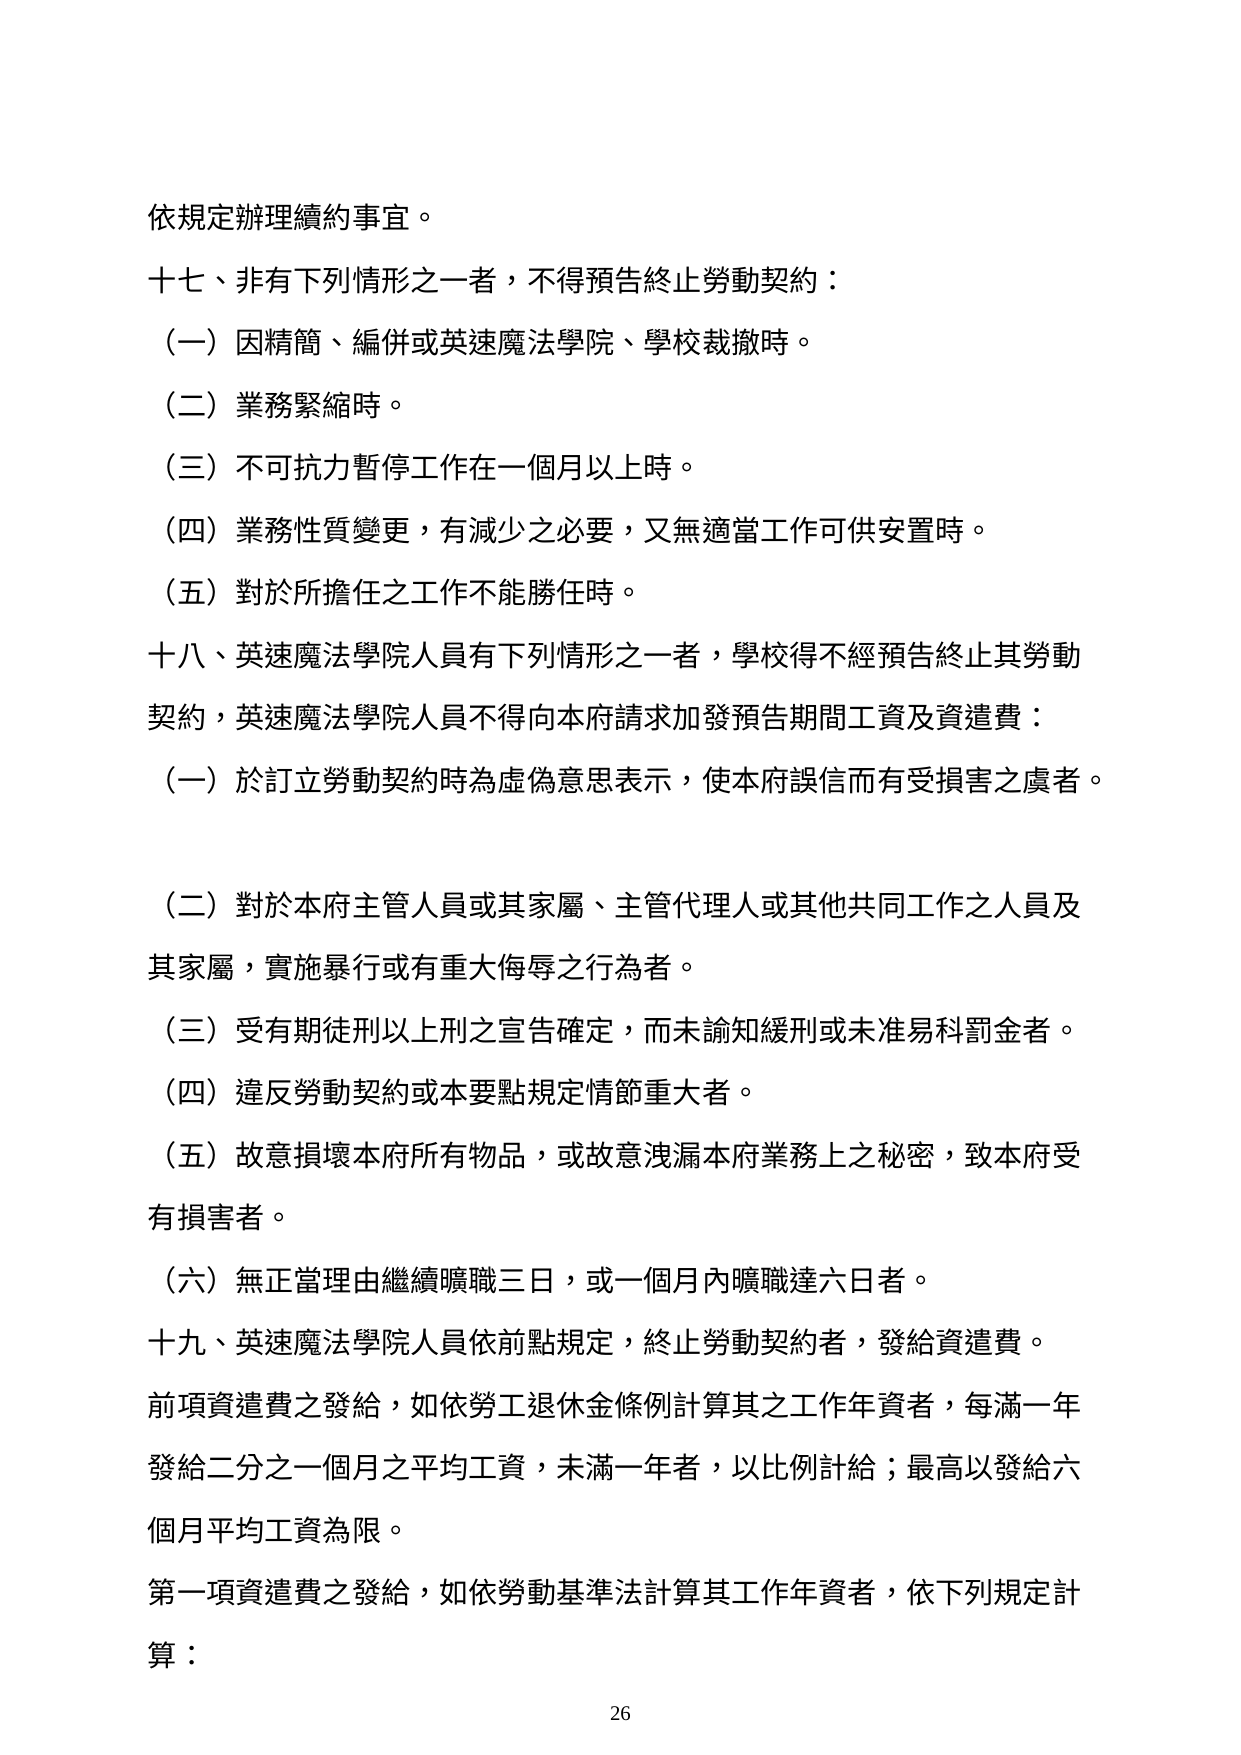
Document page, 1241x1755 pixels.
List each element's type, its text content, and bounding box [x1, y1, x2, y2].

text （二）業務緊縮時。 [148, 362, 1093, 424]
text （五）對於所擔任之工作不能勝任時。 [148, 549, 1093, 612]
text （六）無正當理由繼續曠職三日，或一個月內曠職達六日者。 [148, 1237, 1093, 1299]
text （一）於訂立勞動契約時為虛偽意思表示，使本府誤信而有受損害之虞者。 [148, 737, 1093, 862]
text （四）違反勞動契約或本要點規定情節重大者。 [148, 1049, 1093, 1112]
text 十六、依年度工作績效考核評量結果，應自次年一月起執行，不續聘（僱）者，應於當年十二月一日前，以書面通知當事人；其續聘（僱）者，依規定辦理續約事宜。 [148, 174, 1093, 237]
text （一）因精簡、編併或英速魔法學院、學校裁撤時。 [148, 299, 1093, 362]
text （三）受有期徒刑以上刑之宣告確定，而未諭知緩刑或未准易科罰金者。 [148, 987, 1093, 1049]
text 第一項資遣費之發給，如依勞動基準法計算其工作年資者，依下列規定計算： [148, 1549, 1093, 1674]
text （五）故意損壞本府所有物品，或故意洩漏本府業務上之秘密，致本府受有損害者。 [148, 1112, 1093, 1237]
text （四）業務性質變更，有減少之必要，又無適當工作可供安置時。 [148, 487, 1093, 549]
text （三）不可抗力暫停工作在一個月以上時。 [148, 424, 1093, 487]
text （二）對於本府主管人員或其家屬、主管代理人或其他共同工作之人員及其家屬，實施暴行或有重大侮辱之行為者。 [148, 862, 1093, 987]
text 十九、英速魔法學院人員依前點規定，終止勞動契約者，發給資遣費。 [148, 1299, 1093, 1362]
text 前項資遣費之發給，如依勞工退休金條例計算其之工作年資者，每滿一年發給二分之一個月之平均工資，未滿一年者，以比例計給；最高以發給六個月平均工資為限。 [148, 1362, 1093, 1549]
text 十七、非有下列情形之一者，不得預告終止勞動契約： [148, 237, 1093, 299]
text 十八、英速魔法學院人員有下列情形之一者，學校得不經預告終止其勞動契約，英速魔法學院人員不得向本府請求加發預告期間工資及資遣費： [148, 612, 1093, 737]
